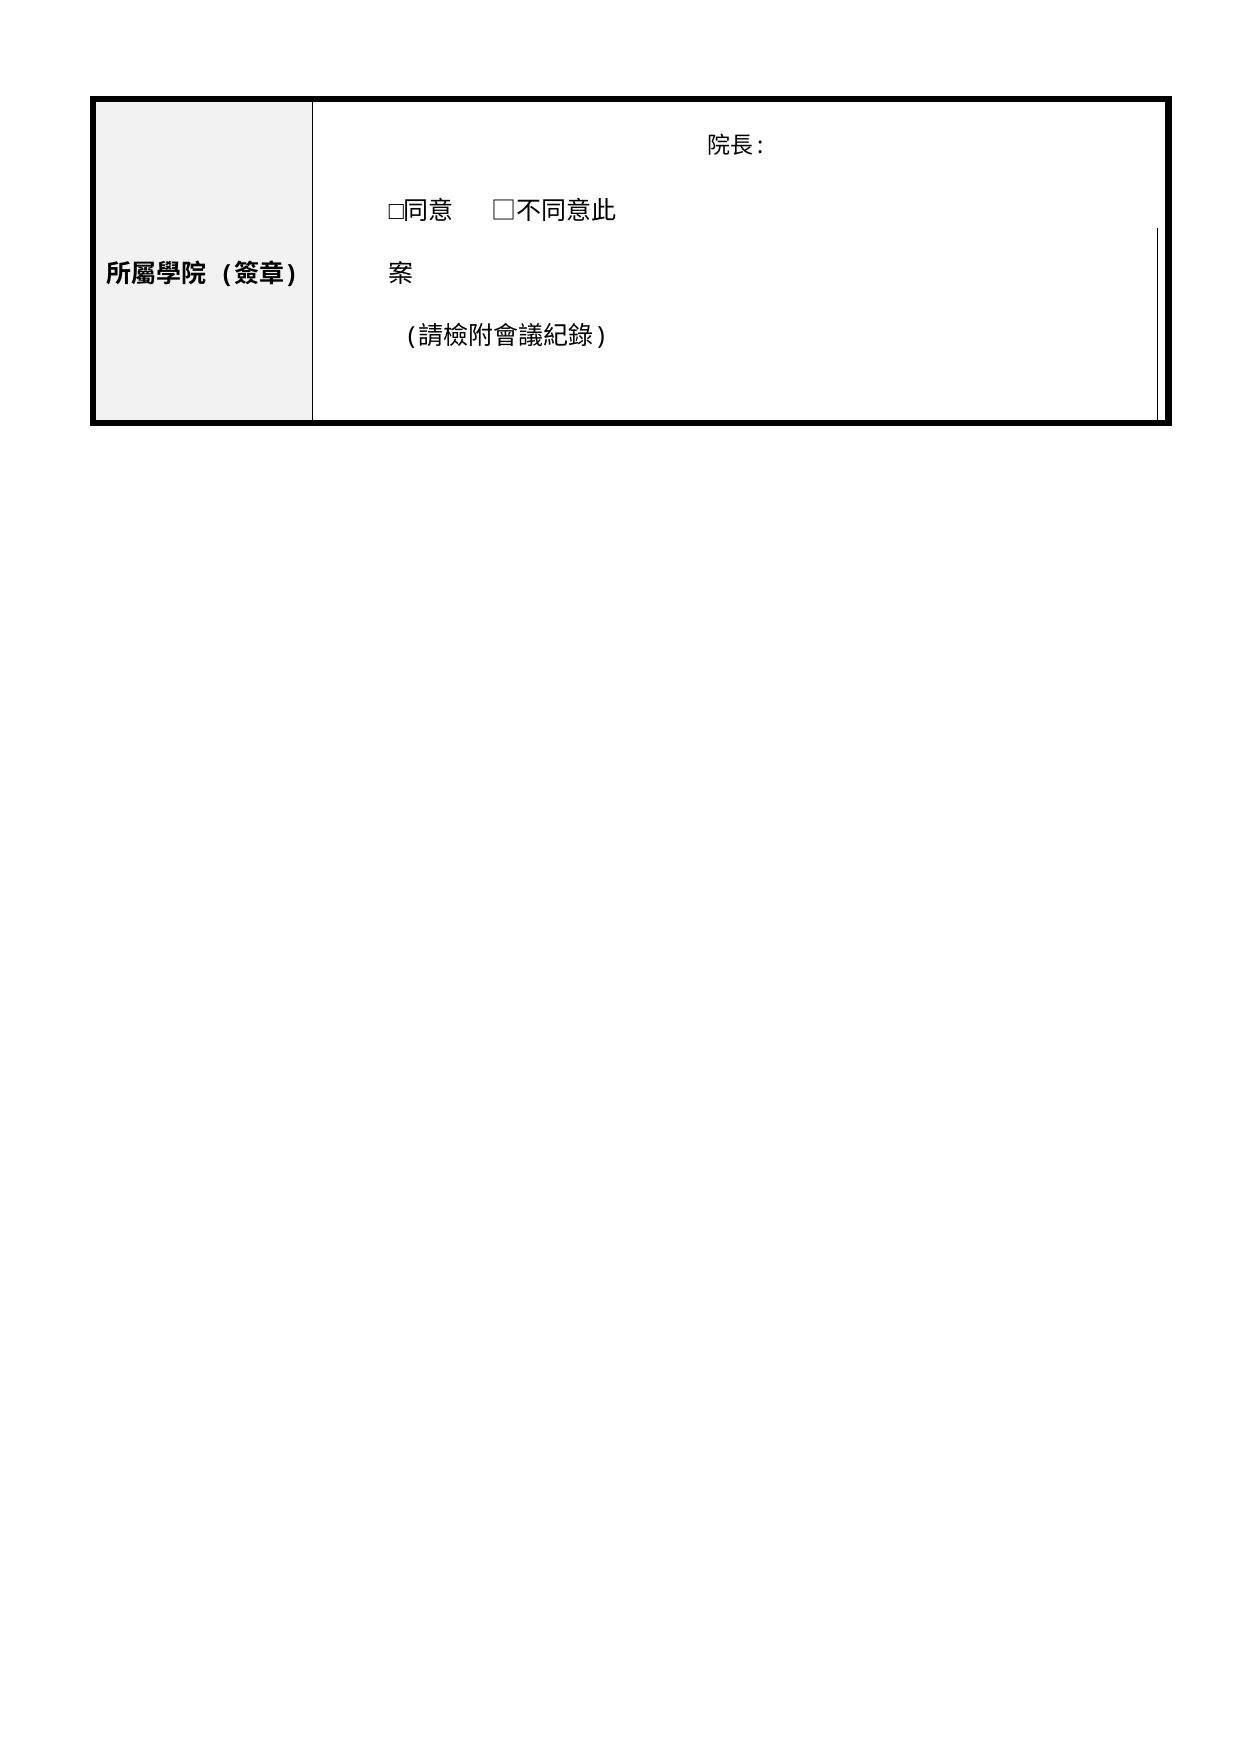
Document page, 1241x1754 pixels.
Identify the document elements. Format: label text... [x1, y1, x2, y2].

table_cell 所屬學院 (簽章) [96, 102, 312, 420]
table_cell [685, 102, 696, 420]
table_cell □同意 □不同意此案 (請檢附會議紀錄) [324, 103, 684, 419]
table_cell 院長: [696, 102, 1165, 420]
table_cell [313, 102, 323, 420]
